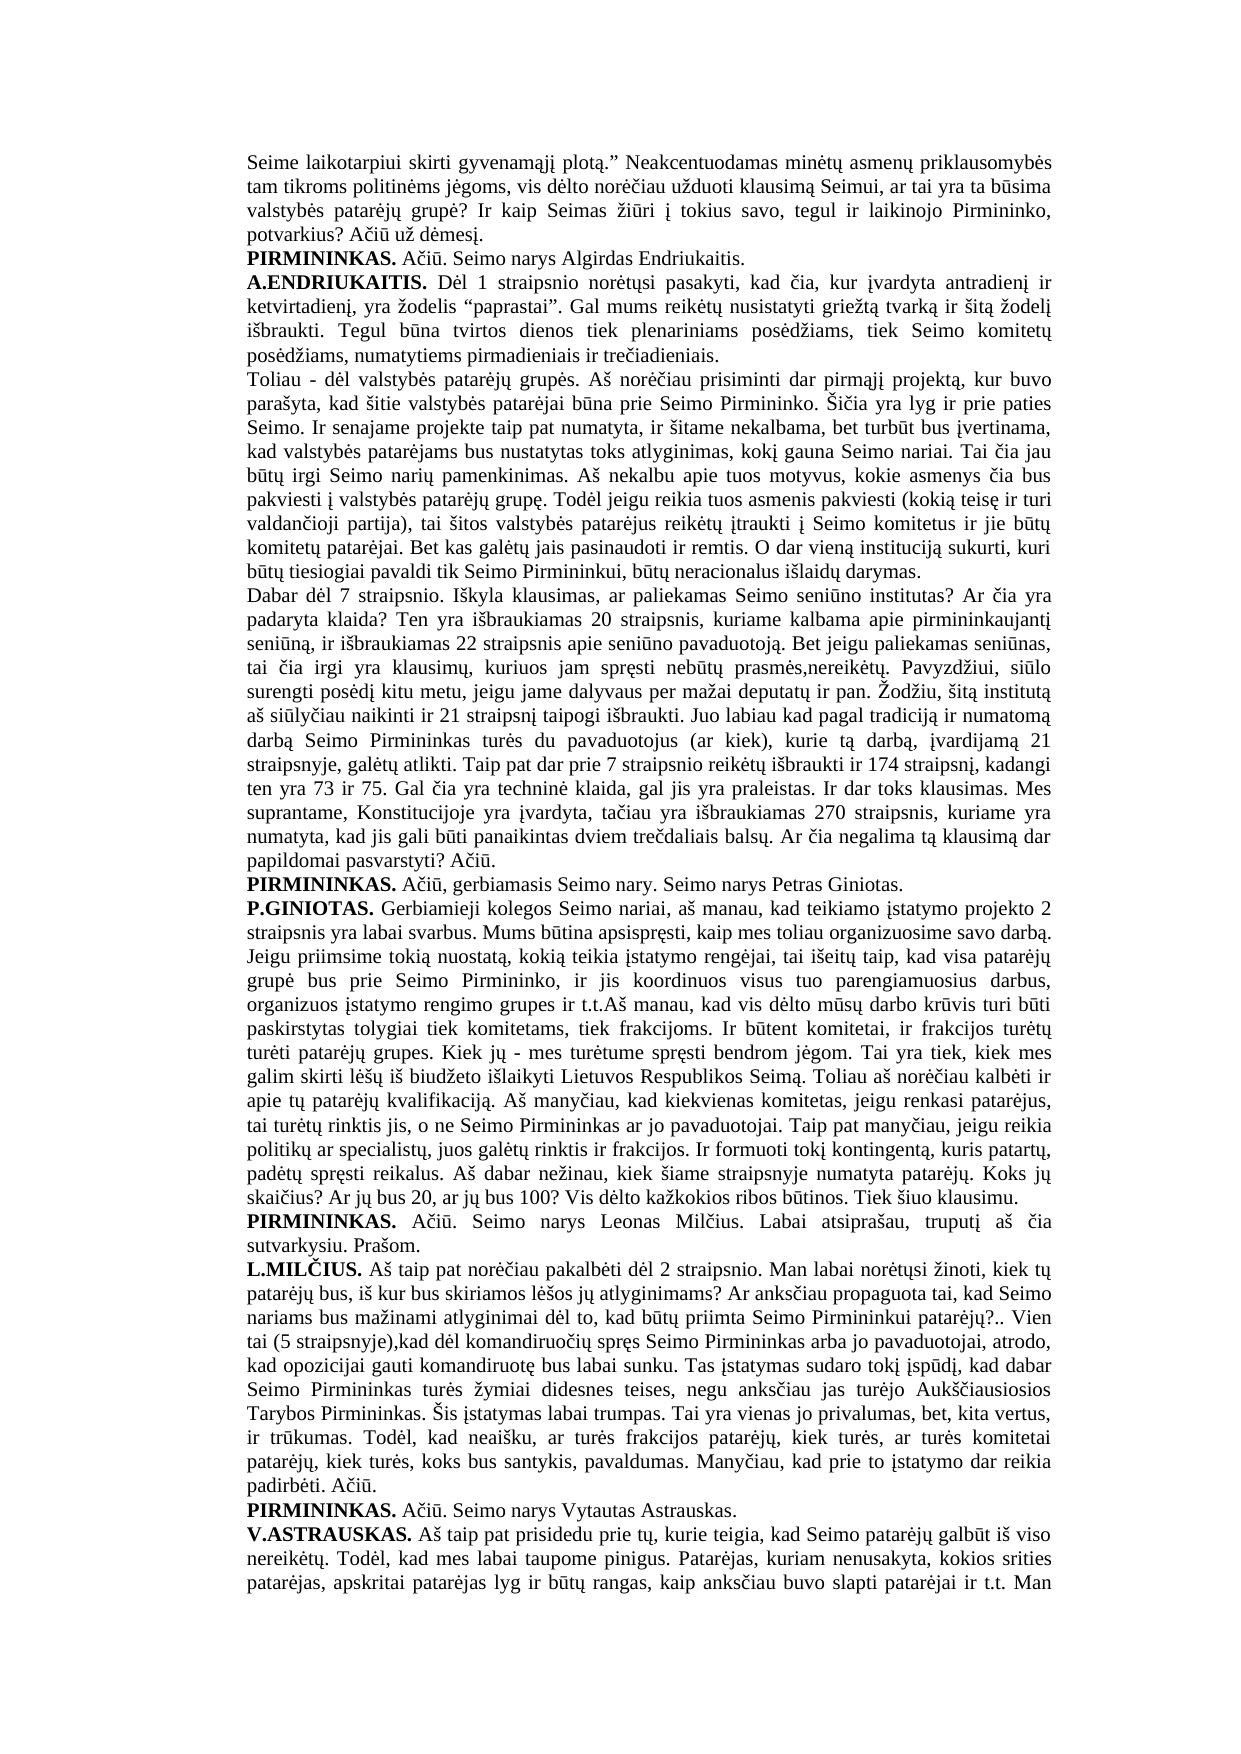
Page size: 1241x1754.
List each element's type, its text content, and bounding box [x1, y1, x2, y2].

text PIRMININKAS. Ačiū. Seimo narys Leonas Milčius. Labai atsiprašau, truputį aš čia sutvarkysiu. Prašom. [247, 1209, 1053, 1257]
text Seime laikotarpiui skirti gyvenamąjį plotą.” Neakcentuodamas minėtų asmenų priklausomybės tam tikroms politinėms jėgoms, vis dėlto norėčiau užduoti klausimą Seimui, ar tai yra ta būsima valstybės patarėjų grupė? Ir kaip Seimas žiūri į tokius savo, tegul ir laikinojo Pirmininko, potvarkius? Ačiū už dėmesį. [247, 150, 1053, 246]
text P.GINIOTAS. Gerbiamieji kolegos Seimo nariai, aš manau, kad teikiamo įstatymo projekto 2 straipsnis yra labai svarbus. Mums būtina apsispręsti, kaip mes toliau organizuosime savo darbą. Jeigu priimsime tokią nuostatą, kokią teikia įstatymo rengėjai, tai išeitų taip, kad visa patarėjų grupė bus prie Seimo Pirmininko, ir jis koordinuos visus tuo parengiamuosius darbus, organizuos įstatymo rengimo grupes ir t.t.Aš manau, kad vis dėlto mūsų darbo krūvis turi būti paskirstytas tolygiai tiek komitetams, tiek frakcijoms. Ir būtent komitetai, ir frakcijos turėtų turėti patarėjų grupes. Kiek jų - mes turėtume spręsti bendrom jėgom. Tai yra tiek, kiek mes galim skirti lėšų iš biudžeto išlaikyti Lietuvos Respublikos Seimą. Toliau aš norėčiau kalbėti ir apie tų patarėjų kvalifikaciją. Aš manyčiau, kad kiekvienas komitetas, jeigu renkasi patarėjus, tai turėtų rinktis jis, o ne Seimo Pirmininkas ar jo pavaduotojai. Taip pat manyčiau, jeigu reikia politikų ar specialistų, juos galėtų rinktis ir frakcijos. Ir formuoti tokį kontingentą, kuris patartų, padėtų spręsti reikalus. Aš dabar nežinau, kiek šiame straipsnyje numatyta patarėjų. Koks jų skaičius? Ar jų bus 20, ar jų bus 100? Vis dėlto kažkokios ribos būtinos. Tiek šiuo klausimu. [247, 896, 1053, 1209]
text PIRMININKAS. Ačiū, gerbiamasis Seimo nary. Seimo narys Petras Giniotas. [247, 872, 1053, 896]
text A.ENDRIUKAITIS. Dėl 1 straipsnio norėtųsi pasakyti, kad čia, kur įvardyta antradienį ir ketvirtadienį, yra žodelis “paprastai”. Gal mums reikėtų nusistatyti griežtą tvarką ir šitą žodelį išbraukti. Tegul būna tvirtos dienos tiek plenariniams posėdžiams, tiek Seimo komitetų posėdžiams, numatytiems pirmadieniais ir trečiadieniais. [247, 270, 1053, 367]
text Toliau - dėl valstybės patarėjų grupės. Aš norėčiau prisiminti dar pirmąjį projektą, kur buvo parašyta, kad šitie valstybės patarėjai būna prie Seimo Pirmininko. Šičia yra lyg ir prie paties Seimo. Ir senajame projekte taip pat numatyta, ir šitame nekalbama, bet turbūt bus įvertinama, kad valstybės patarėjams bus nustatytas toks atlyginimas, kokį gauna Seimo nariai. Tai čia jau būtų irgi Seimo narių pamenkinimas. Aš nekalbu apie tuos motyvus, kokie asmenys čia bus pakviesti į valstybės patarėjų grupę. Todėl jeigu reikia tuos asmenis pakviesti (kokią teisę ir turi valdančioji partija), tai šitos valstybės patarėjus reikėtų įtraukti į Seimo komitetus ir jie būtų komitetų patarėjai. Bet kas galėtų jais pasinaudoti ir remtis. O dar vieną instituciją sukurti, kuri būtų tiesiogiai pavaldi tik Seimo Pirmininkui, būtų neracionalus išlaidų darymas. [247, 367, 1053, 583]
text PIRMININKAS. Ačiū. Seimo narys Algirdas Endriukaitis. [247, 246, 1053, 270]
text L.MILČIUS. Aš taip pat norėčiau pakalbėti dėl 2 straipsnio. Man labai norėtųsi žinoti, kiek tų patarėjų bus, iš kur bus skiriamos lėšos jų atlyginimams? Ar anksčiau propaguota tai, kad Seimo nariams bus mažinami atlyginimai dėl to, kad būtų priimta Seimo Pirmininkui patarėjų?.. Vien tai (5 straipsnyje),kad dėl komandiruočių spręs Seimo Pirmininkas arba jo pavaduotojai, atrodo, kad opozicijai gauti komandiruotę bus labai sunku. Tas įstatymas sudaro tokį įspūdį, kad dabar Seimo Pirmininkas turės žymiai didesnes teises, negu anksčiau jas turėjo Aukščiausiosios Tarybos Pirmininkas. Šis įstatymas labai trumpas. Tai yra vienas jo privalumas, bet, kita vertus, ir trūkumas. Todėl, kad neaišku, ar turės frakcijos patarėjų, kiek turės, ar turės komitetai patarėjų, kiek turės, koks bus santykis, pavaldumas. Manyčiau, kad prie to įstatymo dar reikia padirbėti. Ačiū. [247, 1257, 1053, 1497]
text PIRMININKAS. Ačiū. Seimo narys Vytautas Astrauskas. [247, 1497, 1053, 1522]
text V.ASTRAUSKAS. Aš taip pat prisidedu prie tų, kurie teigia, kad Seimo patarėjų galbūt iš viso nereikėtų. Todėl, kad mes labai taupome pinigus. Patarėjas, kuriam nenusakyta, kokios srities patarėjas, apskritai patarėjas lyg ir būtų rangas, kaip anksčiau buvo slapti patarėjai ir t.t. Man [247, 1522, 1053, 1594]
text Dabar dėl 7 straipsnio. Iškyla klausimas, ar paliekamas Seimo seniūno institutas? Ar čia yra padaryta klaida? Ten yra išbraukiamas 20 straipsnis, kuriame kalbama apie pirmininkaujantį seniūną, ir išbraukiamas 22 straipsnis apie seniūno pavaduotoją. Bet jeigu paliekamas seniūnas, tai čia irgi yra klausimų, kuriuos jam spręsti nebūtų prasmės,nereikėtų. Pavyzdžiui, siūlo surengti posėdį kitu metu, jeigu jame dalyvaus per mažai deputatų ir pan. Žodžiu, šitą institutą aš siūlyčiau naikinti ir 21 straipsnį taipogi išbraukti. Juo labiau kad pagal tradiciją ir numatomą darbą Seimo Pirmininkas turės du pavaduotojus (ar kiek), kurie tą darbą, įvardijamą 21 straipsnyje, galėtų atlikti. Taip pat dar prie 7 straipsnio reikėtų išbraukti ir 174 straipsnį, kadangi ten yra 73 ir 75. Gal čia yra techninė klaida, gal jis yra praleistas. Ir dar toks klausimas. Mes suprantame, Konstitucijoje yra įvardyta, tačiau yra išbraukiamas 270 straipsnis, kuriame yra numatyta, kad jis gali būti panaikintas dviem trečdaliais balsų. Ar čia negalima tą klausimą dar papildomai pasvarstyti? Ačiū. [247, 583, 1053, 872]
